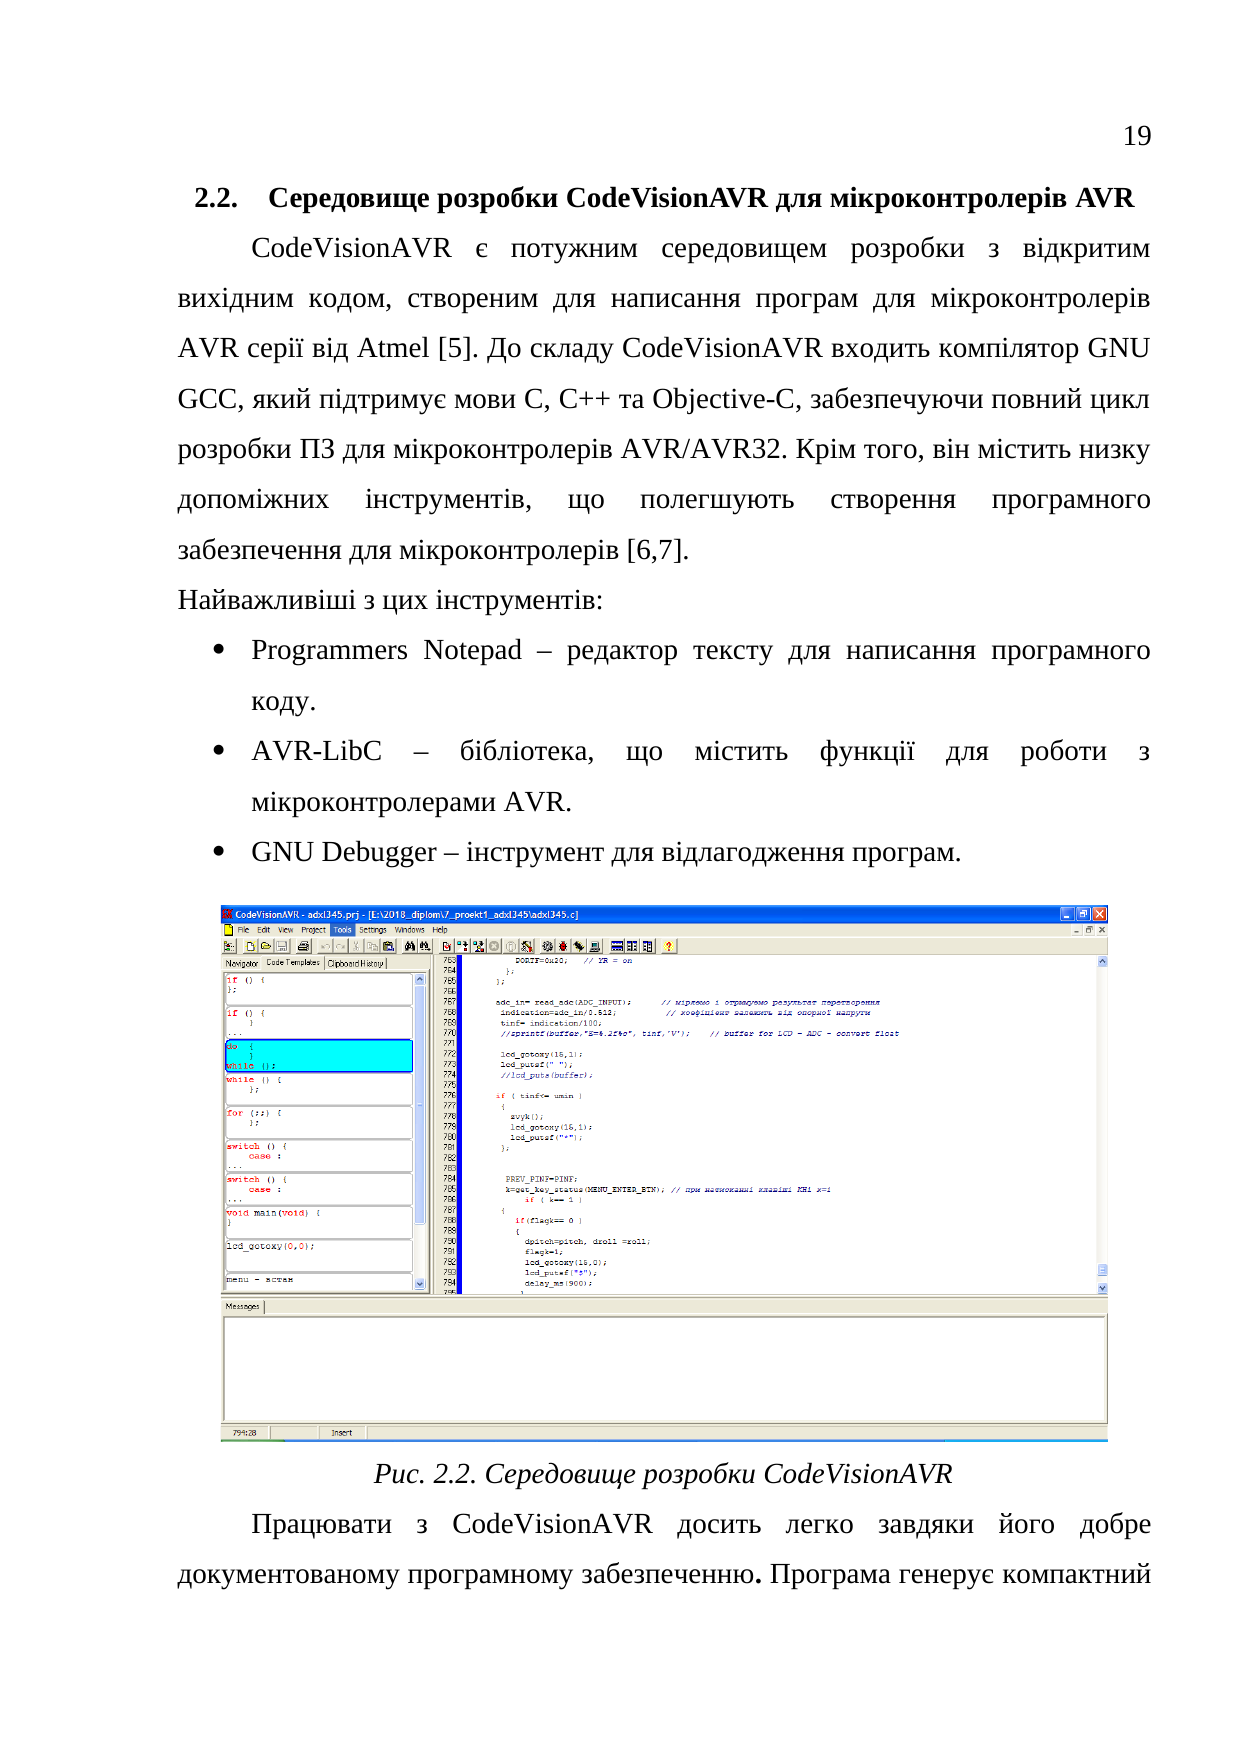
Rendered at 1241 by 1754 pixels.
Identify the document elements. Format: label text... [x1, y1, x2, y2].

picture [220, 905, 1108, 1442]
list AVR-LibC – бібліотека, що містить функції для роботи з мікроконтролерами AVR. [213, 733, 1152, 817]
text CodeVisionAVR є потужним середовищем розробки з відкритим вихідним кодом, створеним для написання програм для мікроконтролерів AVR серії від Atmel [5]. До складу CodeVisionAVR входить компілятор GNU GCC, який підтримує мови C, C++ та Objective-C, забезпечуючи повний цикл розробки ПЗ для мікроконтролерів AVR/AVR32. Крім того, він містить низку допоміжних інструментів, що полегшують створення програмного забезпечення для мікроконтролерів [6,7]. [177, 230, 1152, 565]
list GNU Debugger – інструмент для відлагодження програм. [213, 834, 1152, 868]
list Programmers Notepad – редактор тексту для написання програмного коду. [213, 632, 1152, 716]
text Найважливіші з цих інструментів: [177, 582, 1152, 616]
subtitle 2.2. Середовище розробки CodeVisionAVR для мікроконтролерів AVR [177, 180, 1152, 213]
text Рис. 2.2. Середовище розробки CodeVisionAVR [177, 1456, 1152, 1489]
text Працювати з CodeVisionAVR досить легко завдяки його добре документованому програмному забезпеченню. Програма генерує компактний [177, 1506, 1152, 1590]
